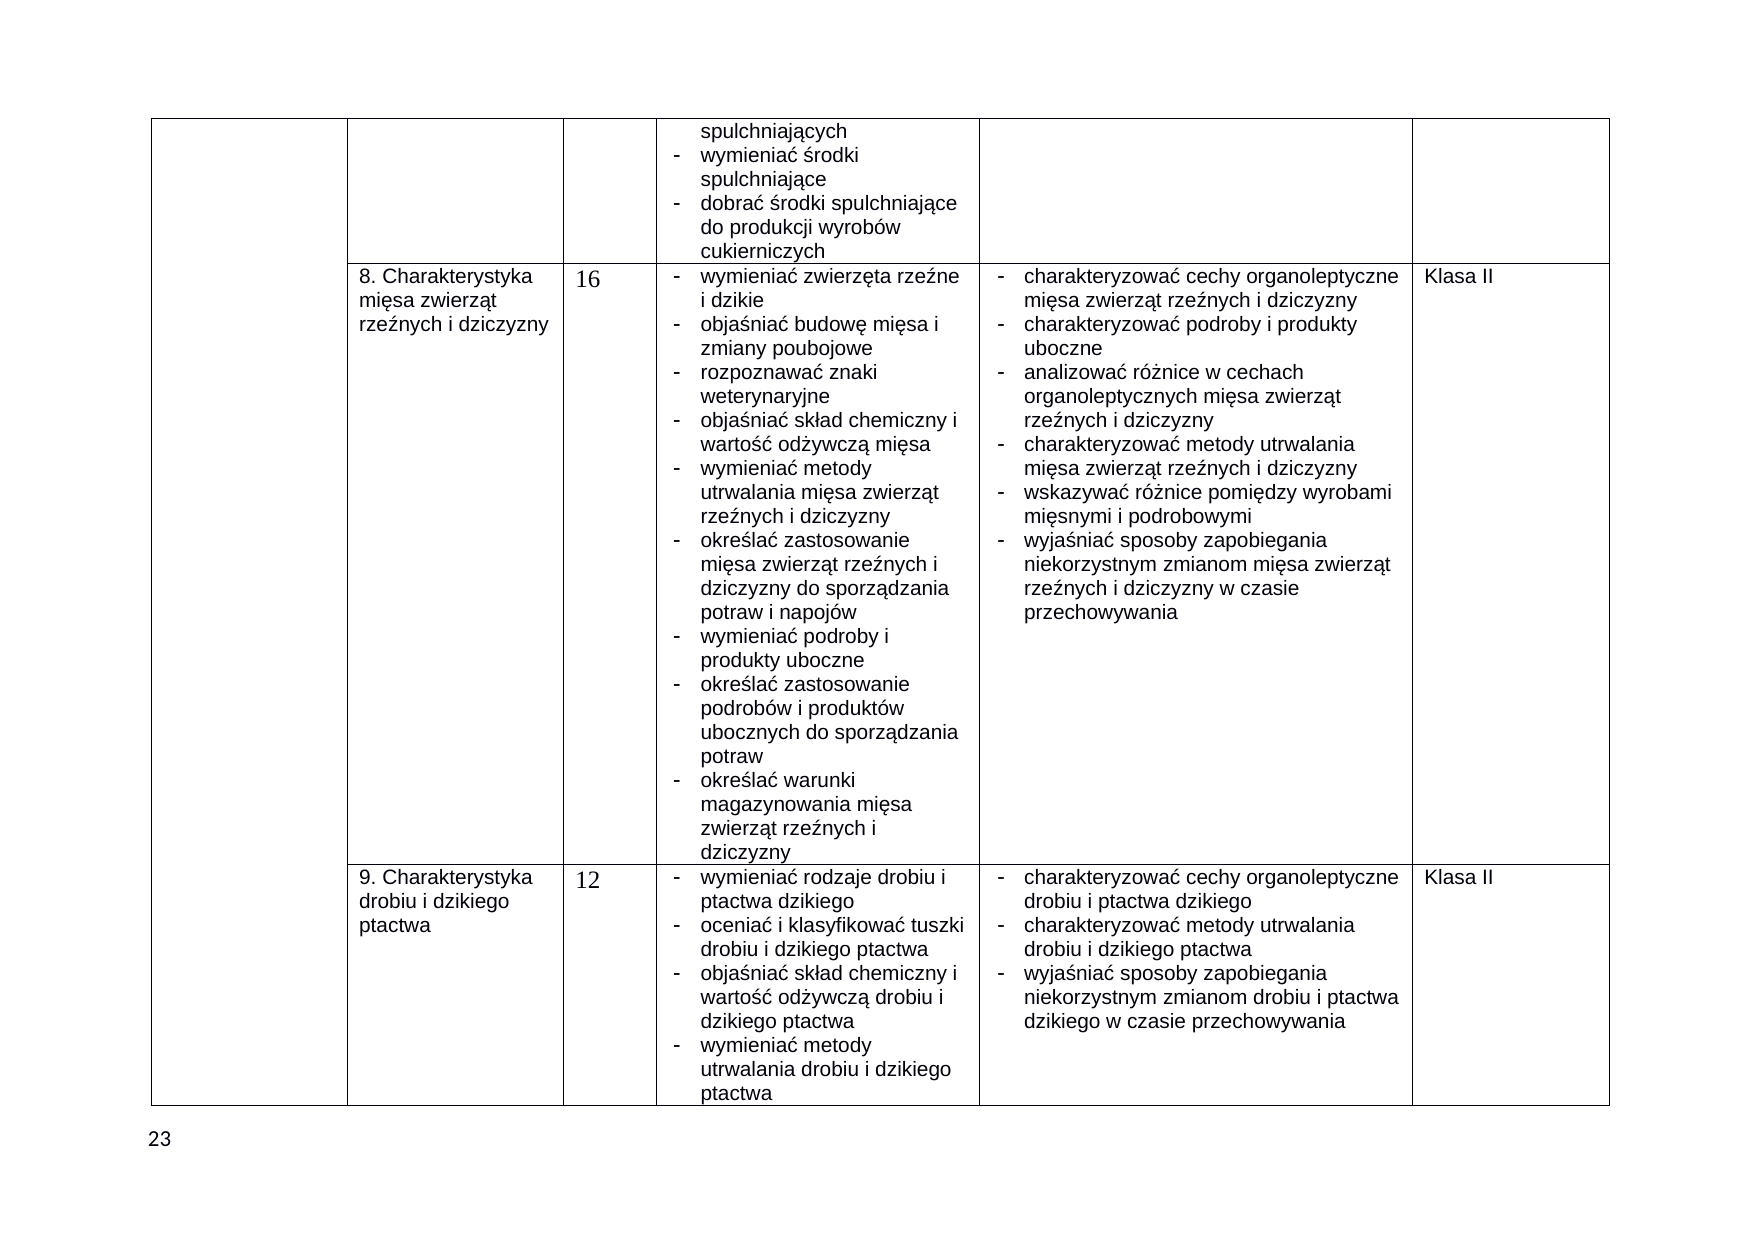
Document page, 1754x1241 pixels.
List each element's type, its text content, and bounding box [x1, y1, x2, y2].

table_cell [564, 119, 656, 263]
table_cell Klasa II [1413, 264, 1609, 864]
table_cell 12 [564, 865, 656, 1105]
table_cell [348, 119, 563, 263]
table_cell [980, 119, 1412, 263]
table_cell wymieniać zwierzęta rzeźne i dzikie objaśniać budowę mięsa i zmiany poubojowe rozpoznawać znaki weterynaryjne objaśniać skład chemiczny i wartość odżywczą mięsa wymieniać metody utrwalania mięsa zwierząt rzeźnych i dziczyzny określać zastosowanie mięsa zwierząt rzeźnych i dziczyzny do sporządzania potraw i napojów wymieniać podroby i produkty uboczne określać zastosowanie podrobów i produktów ubocznych do sporządzania potraw określać warunki magazynowania mięsa zwierząt rzeźnych i dziczyzny [657, 264, 979, 864]
table_cell wymieniać rodzaje drobiu i ptactwa dzikiego oceniać i klasyfikować tuszki drobiu i dzikiego ptactwa objaśniać skład chemiczny i wartość odżywczą drobiu i dzikiego ptactwa wymieniać metody utrwalania drobiu i dzikiego ptactwa [657, 865, 979, 1105]
table_cell 9. Charakterystyka drobiu i dzikiego ptactwa [348, 865, 563, 1105]
table_cell [1413, 119, 1609, 263]
table_cell charakteryzować cechy organoleptyczne mięsa zwierząt rzeźnych i dziczyzny charakteryzować podroby i produkty uboczne analizować różnice w cechach organoleptycznych mięsa zwierząt rzeźnych i dziczyzny charakteryzować metody utrwalania mięsa zwierząt rzeźnych i dziczyzny wskazywać różnice pomiędzy wyrobami mięsnymi i podrobowymi wyjaśniać sposoby zapobiegania niekorzystnym zmianom mięsa zwierząt rzeźnych i dziczyzny w czasie przechowywania [980, 264, 1412, 864]
table_cell spulchniających wymieniać środki spulchniające dobrać środki spulchniające do produkcji wyrobów cukierniczych [657, 119, 979, 263]
table_cell Klasa II [1413, 865, 1609, 1105]
table_cell [152, 119, 347, 1105]
table_cell 16 [564, 264, 656, 864]
table_cell charakteryzować cechy organoleptyczne drobiu i ptactwa dzikiego charakteryzować metody utrwalania drobiu i dzikiego ptactwa wyjaśniać sposoby zapobiegania niekorzystnym zmianom drobiu i ptactwa dzikiego w czasie przechowywania [980, 865, 1412, 1105]
table_cell 8. Charakterystyka mięsa zwierząt rzeźnych i dziczyzny [348, 264, 563, 864]
